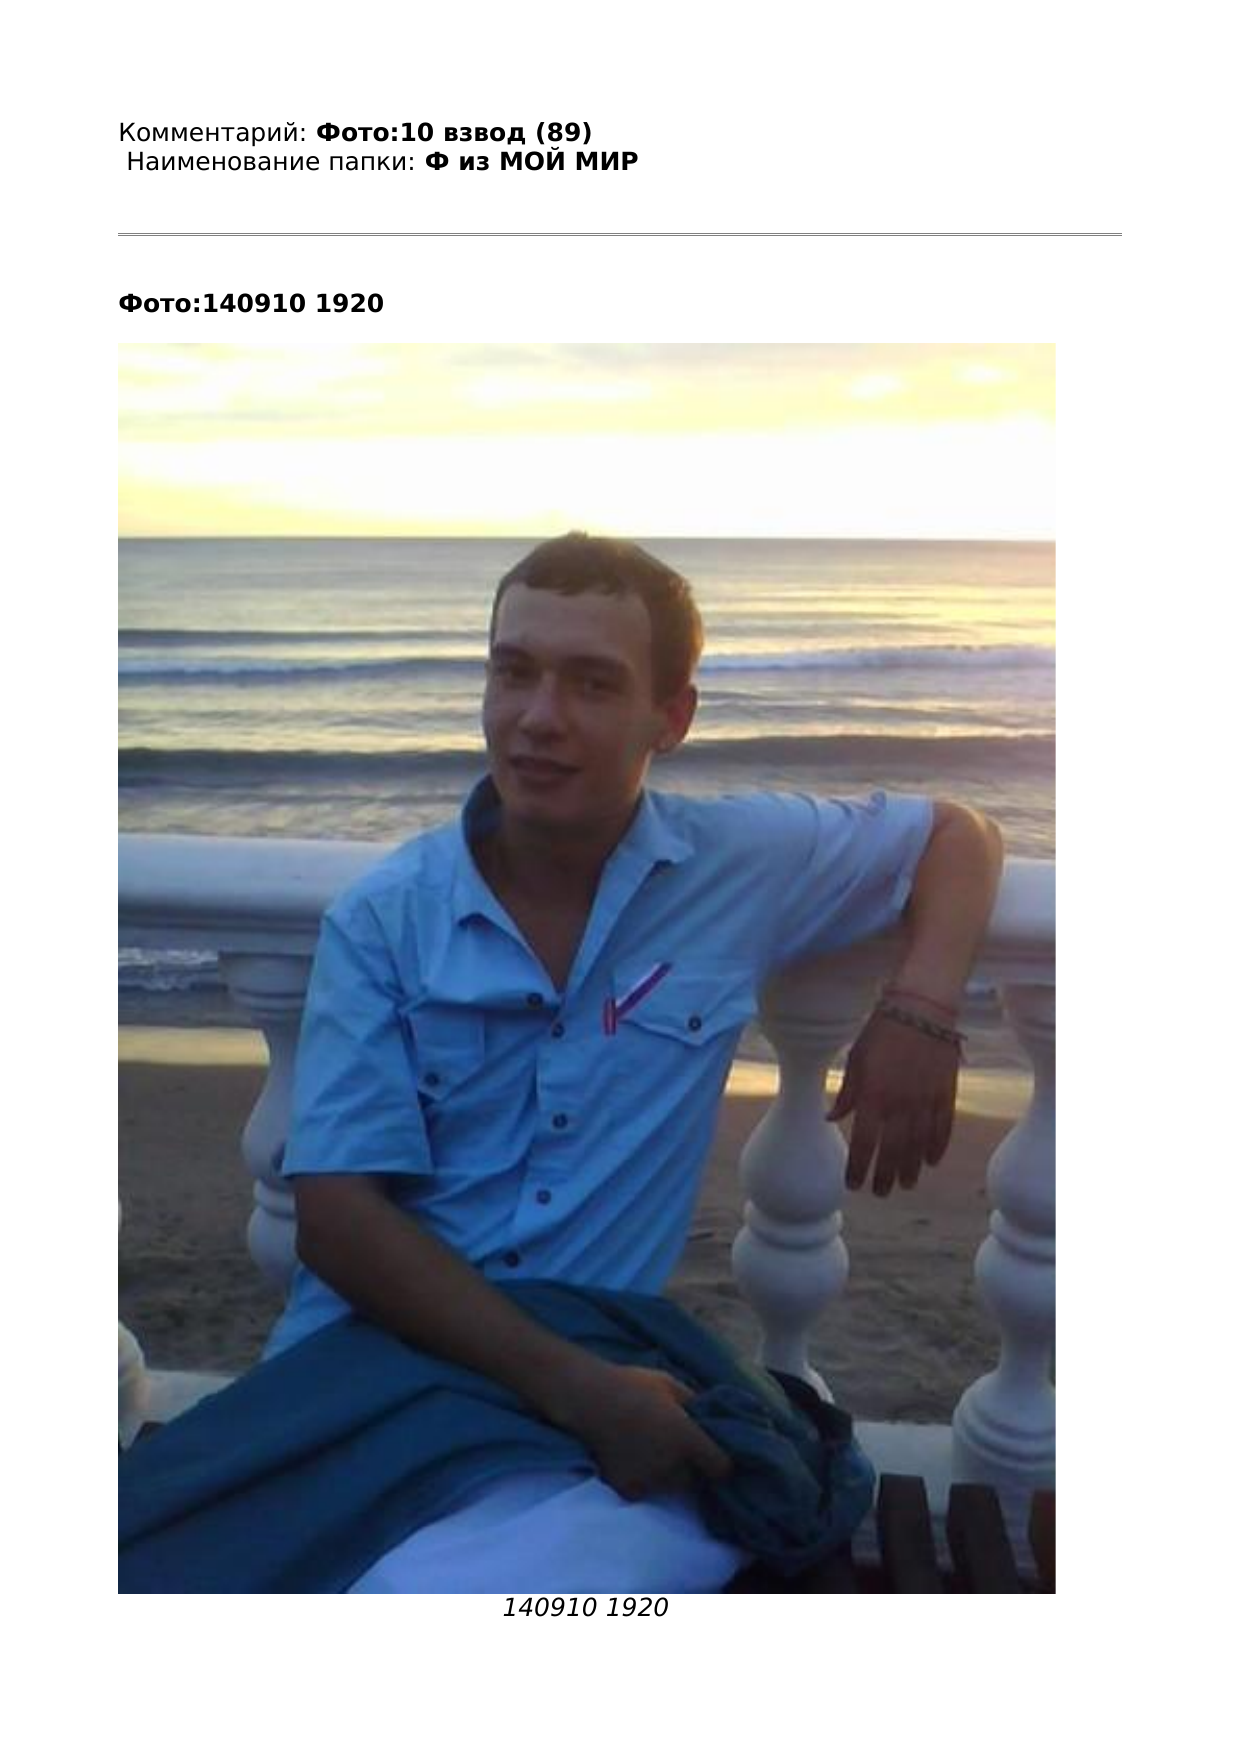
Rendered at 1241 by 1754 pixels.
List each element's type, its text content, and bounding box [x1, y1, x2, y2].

text Комментарий: Фото:10 взвод (89) Наименование папки: Ф из МОЙ МИР [118, 118, 1122, 206]
text 140910 1920 [118, 1594, 1056, 1623]
subtitle Фото:140910 1920 [118, 289, 1122, 319]
picture [118, 343, 1056, 1594]
